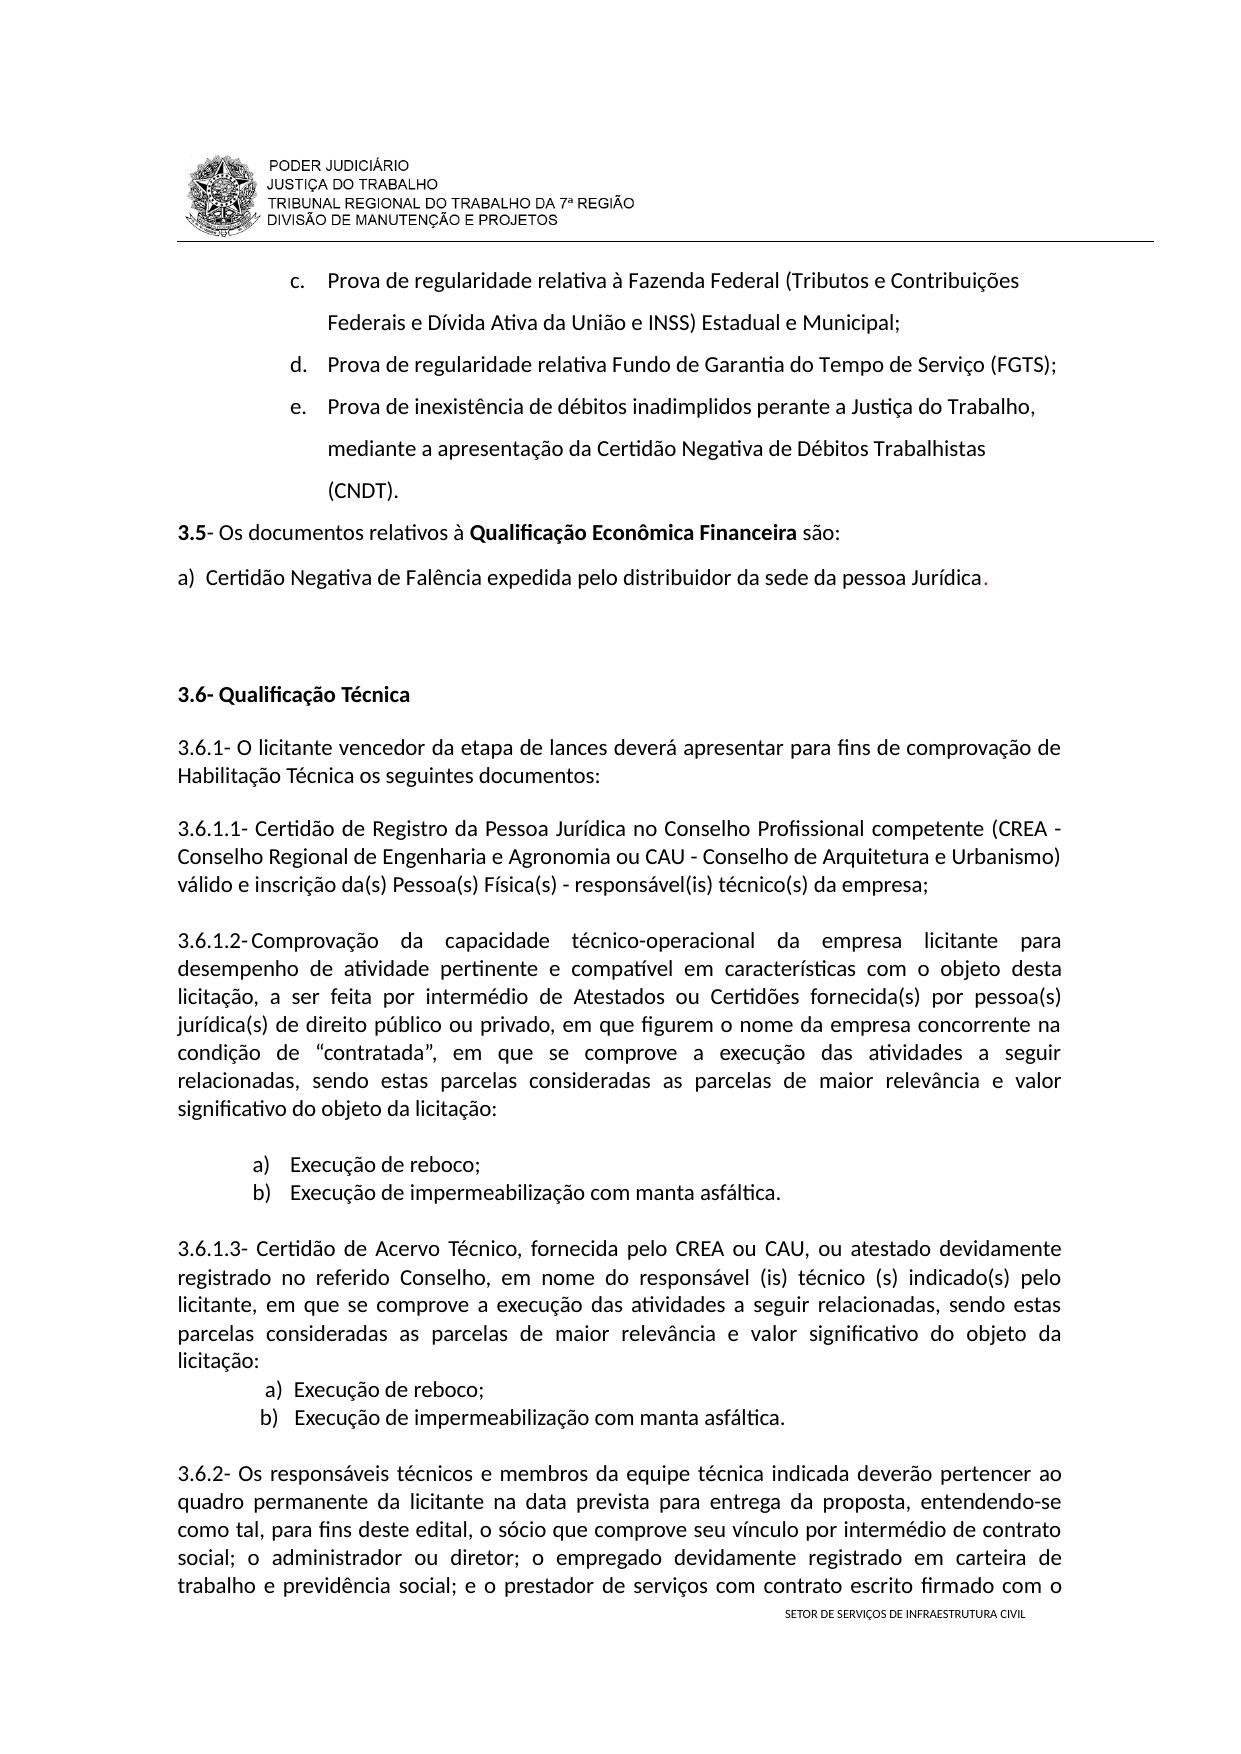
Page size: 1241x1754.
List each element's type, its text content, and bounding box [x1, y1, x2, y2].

text a) Certidão Negativa de Falência expedida pelo distribuidor da sede da pessoa Jurídica. [177, 563, 1063, 591]
text 3.6.1.3- Certidão de Acervo Técnico, fornecida pelo CREA ou CAU, ou atestado devidamente registrado no referido Conselho, em nome do responsável (is) técnico (s) indicado(s) pelo licitante, em que se comprove a execução das atividades a seguir relacionadas, sendo estas parcelas consideradas as parcelas de maior relevância e valor significativo do objeto da licitação: [177, 1234, 1063, 1375]
text 3.6.1.2- Comprovação da capacidade técnico-operacional da empresa licitante para desempenho de atividade pertinente e compatível em características com o objeto desta licitação, a ser feita por intermédio de Atestados ou Certidões fornecida(s) por pessoa(s) jurídica(s) de direito público ou privado, em que figurem o nome da empresa concorrente na condição de “contratada”, em que se comprove a execução das atividades a seguir relacionadas, sendo estas parcelas consideradas as parcelas de maior relevância e valor significativo do objeto da licitação: [177, 926, 1063, 1122]
text 3.6.1- O licitante vencedor da etapa de lances deverá apresentar para fins de comprovação de Habilitação Técnica os seguintes documentos: [177, 733, 1063, 789]
list Prova de regularidade relativa à Fazenda Federal (Tributos e Contribuições Federais e Dívida Ativa da União e INSS) Estadual e Municipal; [290, 266, 1063, 336]
text 3.6.2- Os responsáveis técnicos e membros da equipe técnica indicada deverão pertencer ao quadro permanente da licitante na data prevista para entrega da proposta, entendendo-se como tal, para fins deste edital, o sócio que comprove seu vínculo por intermédio de contrato social; o administrador ou diretor; o empregado devidamente registrado em carteira de trabalho e previdência social; e o prestador de serviços com contrato escrito firmado com o [177, 1459, 1063, 1599]
text 3.6.1.1- Certidão de Registro da Pessoa Jurídica no Conselho Profissional competente (CREA - Conselho Regional de Engenharia e Agronomia ou CAU - Conselho de Arquitetura e Urbanismo) válido e inscrição da(s) Pessoa(s) Física(s) - responsável(is) técnico(s) da empresa; [177, 814, 1063, 898]
text 3.5- Os documentos relativos à Qualificação Econômica Financeira são: [177, 518, 1063, 546]
list Execução de reboco; [252, 1151, 1063, 1178]
text 3.6- Qualificação Técnica [177, 680, 1063, 708]
text a) Execução de reboco; [177, 1375, 1063, 1403]
list Prova de inexistência de débitos inadimplidos perante a Justiça do Trabalho, mediante a apresentação da Certidão Negativa de Débitos Trabalhistas (CNDT). [290, 392, 1063, 504]
text b) Execução de impermeabilização com manta asfáltica. [177, 1403, 1063, 1431]
list Prova de regularidade relativa Fundo de Garantia do Tempo de Serviço (FGTS); [290, 350, 1063, 378]
list Execução de impermeabilização com manta asfáltica. [252, 1178, 1063, 1207]
